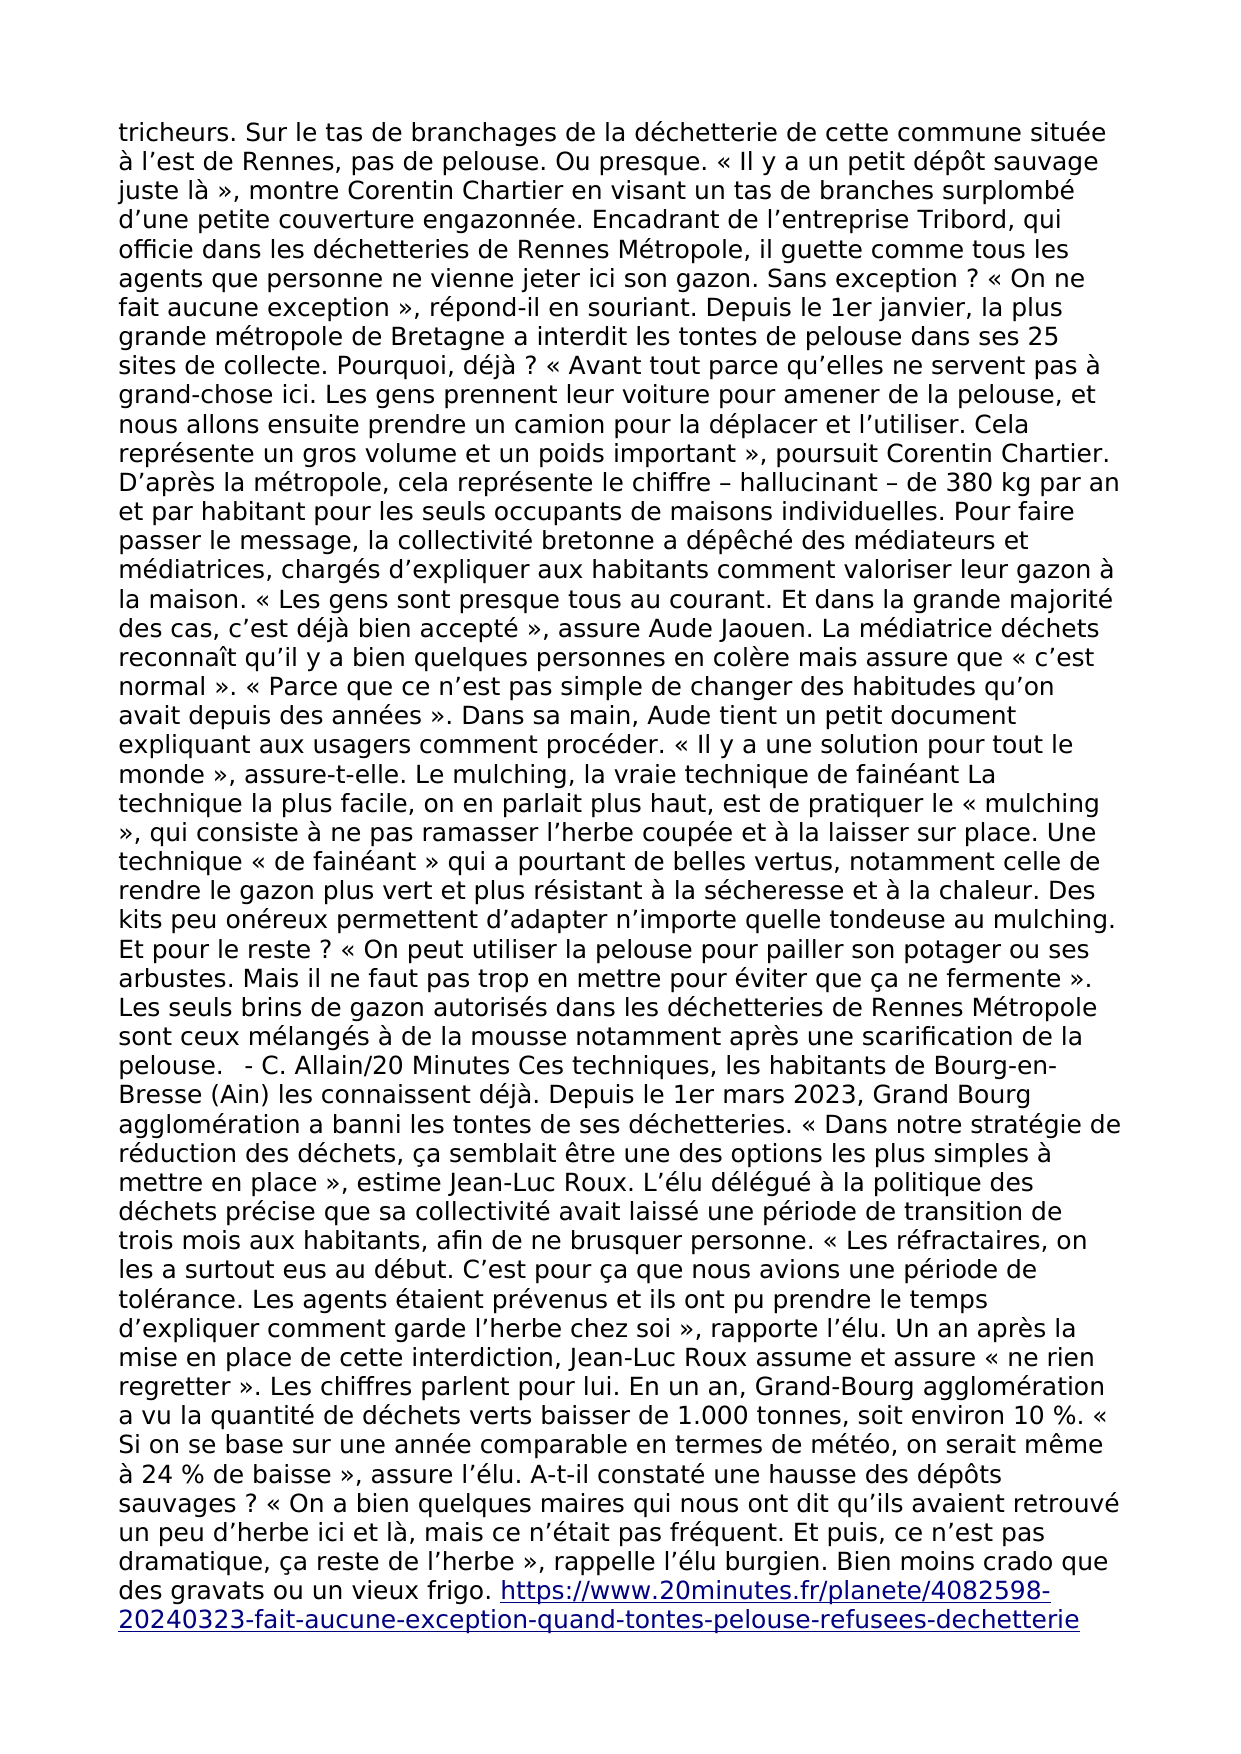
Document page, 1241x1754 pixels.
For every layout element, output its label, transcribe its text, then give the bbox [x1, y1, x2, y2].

text tricheurs. Sur le tas de branchages de la déchetterie de cette commune située à l’est de Rennes, pas de pelouse. Ou presque. « Il y a un petit dépôt sauvage juste là », montre Corentin Chartier en visant un tas de branches surplombé d’une petite couverture engazonnée. Encadrant de l’entreprise Tribord, qui officie dans les déchetteries de Rennes Métropole, il guette comme tous les agents que personne ne vienne jeter ici son gazon. Sans exception ? « On ne fait aucune exception », répond-il en souriant. Depuis le 1er janvier, la plus grande métropole de Bretagne a interdit les tontes de pelouse dans ses 25 sites de collecte. Pourquoi, déjà ? « Avant tout parce qu’elles ne servent pas à grand-chose ici. Les gens prennent leur voiture pour amener de la pelouse, et nous allons ensuite prendre un camion pour la déplacer et l’utiliser. Cela représente un gros volume et un poids important », poursuit Corentin Chartier. D’après la métropole, cela représente le chiffre – hallucinant – de 380 kg par an et par habitant pour les seuls occupants de maisons individuelles. Pour faire passer le message, la collectivité bretonne a dépêché des médiateurs et médiatrices, chargés d’expliquer aux habitants comment valoriser leur gazon à la maison. « Les gens sont presque tous au courant. Et dans la grande majorité des cas, c’est déjà bien accepté », assure Aude Jaouen. La médiatrice déchets reconnaît qu’il y a bien quelques personnes en colère mais assure que « c’est normal ». « Parce que ce n’est pas simple de changer des habitudes qu’on avait depuis des années ». Dans sa main, Aude tient un petit document expliquant aux usagers comment procéder. « Il y a une solution pour tout le monde », assure-t-elle. Le mulching, la vraie technique de fainéant La technique la plus facile, on en parlait plus haut, est de pratiquer le « mulching », qui consiste à ne pas ramasser l’herbe coupée et à la laisser sur place. Une technique « de fainéant » qui a pourtant de belles vertus, notamment celle de rendre le gazon plus vert et plus résistant à la sécheresse et à la chaleur. Des kits peu onéreux permettent d’adapter n’importe quelle tondeuse au mulching. Et pour le reste ? « On peut utiliser la pelouse pour pailler son potager ou ses arbustes. Mais il ne faut pas trop en mettre pour éviter que ça ne fermente ». Les seuls brins de gazon autorisés dans les déchetteries de Rennes Métropole sont ceux mélangés à de la mousse notamment après une scarification de la pelouse. - C. Allain/20 Minutes Ces techniques, les habitants de Bourg-en-Bresse (Ain) les connaissent déjà. Depuis le 1er mars 2023, Grand Bourg agglomération a banni les tontes de ses déchetteries. « Dans notre stratégie de réduction des déchets, ça semblait être une des options les plus simples à mettre en place », estime Jean-Luc Roux. L’élu délégué à la politique des déchets précise que sa collectivité avait laissé une période de transition de trois mois aux habitants, afin de ne brusquer personne. « Les réfractaires, on les a surtout eus au début. C’est pour ça que nous avions une période de tolérance. Les agents étaient prévenus et ils ont pu prendre le temps d’expliquer comment garde l’herbe chez soi », rapporte l’élu. Un an après la mise en place de cette interdiction, Jean-Luc Roux assume et assure « ne rien regretter ». Les chiffres parlent pour lui. En un an, Grand-Bourg agglomération a vu la quantité de déchets verts baisser de 1.000 tonnes, soit environ 10 %. « Si on se base sur une année comparable en termes de météo, on serait même à 24 % de baisse », assure l’élu. A-t-il constaté une hausse des dépôts sauvages ? « On a bien quelques maires qui nous ont dit qu’ils avaient retrouvé un peu d’herbe ici et là, mais ce n’était pas fréquent. Et puis, ce n’est pas dramatique, ça reste de l’herbe », rappelle l’élu burgien. Bien moins crado que des gravats ou un vieux frigo. https://www.20minutes.fr/planete/4082598-20240323-fait-aucune-exception-quand-tontes-pelouse-refusees-dechetterie [118, 118, 1122, 1635]
